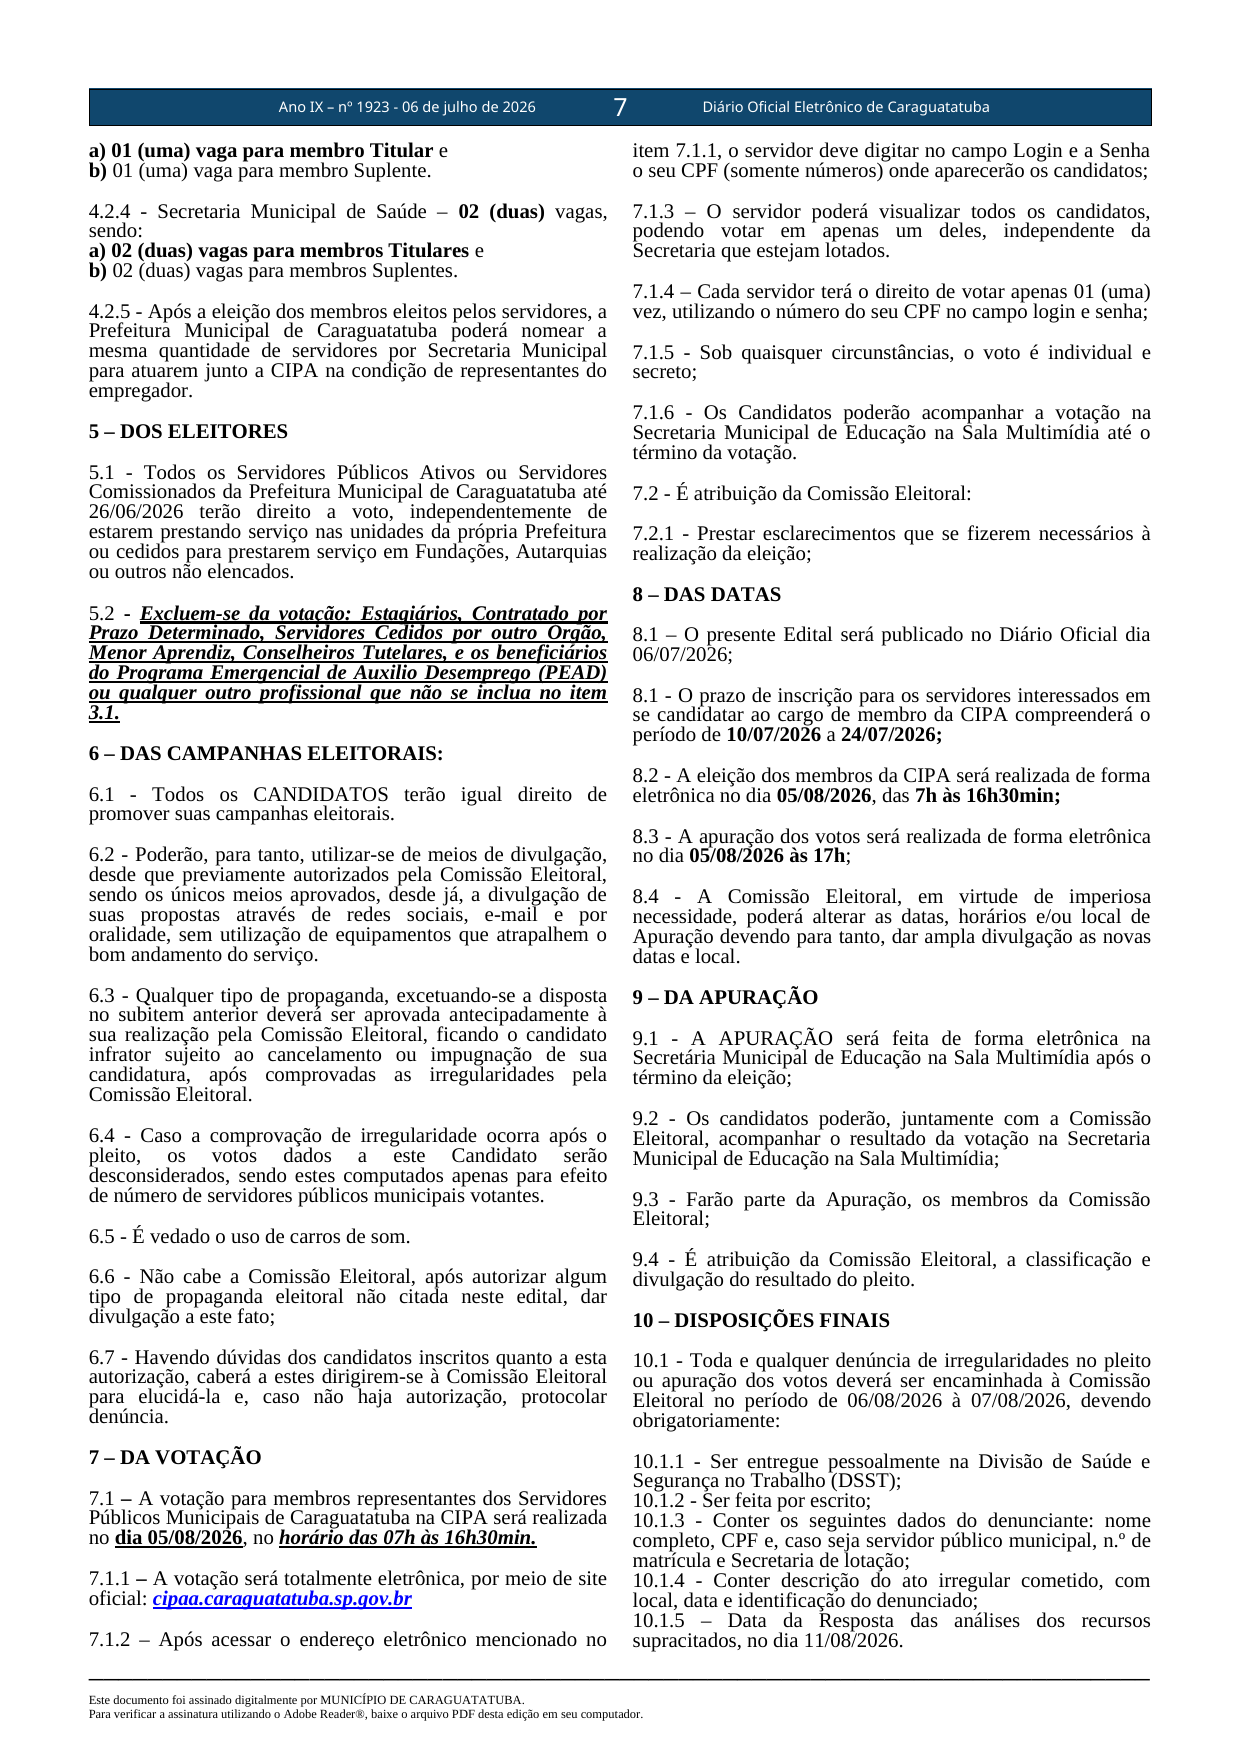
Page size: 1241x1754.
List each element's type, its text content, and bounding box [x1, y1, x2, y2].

text 7.1.3 – O servidor poderá visualizar todos os candidatos, podendo votar em apenas um deles, independente da Secretaria que estejam lotados. [632, 202, 1152, 262]
text 7.2.1 - Prestar esclarecimentos que se fizerem necessários à realização da eleição; [632, 525, 1152, 565]
text a) 01 (uma) vaga para membro Titular e [88, 142, 608, 162]
text 8.2 - A eleição dos membros da CIPA será realizada de forma eletrônica no dia 05/08/2026, das 7h às 16h30min; [632, 767, 1152, 807]
text 5 – DOS ELEITORES [88, 423, 608, 443]
text 10.1.4 - Conter descrição do ato irregular cometido, com local, data e identificação do denunciado; [632, 1572, 1152, 1612]
text 9.2 - Os candidatos poderão, juntamente com a Comissão Eleitoral, acompanhar o resultado da votação na Secretaria Municipal de Educação na Sala Multimídia; [632, 1109, 1152, 1169]
text 10.1.1 - Ser entregue pessoalmente na Divisão de Saúde e Segurança no Trabalho (DSST); [632, 1452, 1152, 1492]
text 9 – DA APURAÇÃO [632, 988, 1152, 1008]
text 7.2 - É atribuição da Comissão Eleitoral: [632, 484, 1152, 504]
text b) 02 (duas) vagas para membros Suplentes. [88, 262, 608, 282]
text 6 – DAS CAMPANHAS ELEITORAIS: [88, 744, 608, 764]
text Menor Aprendiz, Conselheiros Tutelares, e os beneficiários [88, 642, 608, 661]
text 4.2.4 - Secretaria Municipal de Saúde – 02 (duas) vagas, sendo: [88, 202, 608, 242]
text 6.6 - Não cabe a Comissão Eleitoral, após autorizar algum tipo de propaganda eleitoral não citada neste edital, dar divulgação a este fato; [88, 1268, 608, 1328]
text 6.2 - Poderão, para tanto, utilizar-se de meios de divulgação, desde que previamente autorizados pela Comissão Eleitoral, sendo os únicos meios aprovados, desde já, a divulgação de suas propostas através de redes sociais, e-mail e por oralidade, sem utilização de equipamentos que atrapalhem o bom andamento do serviço. [88, 846, 608, 966]
text 7.1.6 - Os Candidatos poderão acompanhar a votação na Secretaria Municipal de Educação na Sala Multimídia até o término da votação. [632, 404, 1152, 464]
text 9.1 - A APURAÇÃO será feita de forma eletrônica na Secretária Municipal de Educação na Sala Multimídia após o término da eleição; [632, 1029, 1152, 1089]
text 6.4 - Caso a comprovação de irregularidade ocorra após o pleito, os votos dados a este Candidato serão desconsiderados, sendo estes computados apenas para efeito de número de servidores públicos municipais votantes. [88, 1127, 608, 1207]
text 9.3 - Farão parte da Apuração, os membros da Comissão Eleitoral; [632, 1190, 1152, 1230]
text 5.1 - Todos os Servidores Públicos Ativos ou Servidores Comissionados da Prefeitura Municipal de Caraguatatuba até 26/06/2026 terão direito a voto, independentemente de estarem prestando serviço nas unidades da própria Prefeitura ou cedidos para prestarem serviço em Fundações, Autarquias ou outros não elencados. [88, 463, 608, 583]
text 10.1.2 - Ser feita por escrito; [632, 1492, 1152, 1512]
text 8.3 - A apuração dos votos será realizada de forma eletrônica no dia 05/08/2026 às 17h; [632, 827, 1152, 867]
text b) 01 (uma) vaga para membro Suplente. [88, 162, 608, 182]
text 7.1.5 - Sob quaisquer circunstâncias, o voto é individual e secreto; [632, 343, 1152, 383]
text 8.1 – O presente Edital será publicado no Diário Oficial dia 06/07/2026; [632, 626, 1152, 666]
text 7.1.4 – Cada servidor terá o direito de votar apenas 01 (uma) vez, utilizando o número do seu CPF no campo login e senha; [632, 283, 1152, 323]
text 10.1 - Toda e qualquer denúncia de irregularidades no pleito ou apuração dos votos deverá ser encaminhada à Comissão Eleitoral no período de 06/08/2026 à 07/08/2026, devendo obrigatoriamente: [632, 1352, 1152, 1432]
text 6.7 - Havendo dúvidas dos candidatos inscritos quanto a esta autorização, caberá a estes dirigirem-se à Comissão Eleitoral para elucidá-la e, caso não haja autorização, protocolar denúncia. [88, 1348, 608, 1428]
text 6.1 - Todos os CANDIDATOS terão igual direito de promover suas campanhas eleitorais. [88, 785, 608, 825]
text 5.2 - Excluem-se da votação: Estagiários, Contratado por Prazo Determinado, Servidores Cedidos por outro Órgão, [88, 604, 608, 641]
text item 7.1.1, o servidor deve digitar no campo Login e a Senha o seu CPF (somente números) onde aparecerão os candidatos; [632, 142, 1152, 182]
text 10.1.3 - Conter os seguintes dados do denunciante: nome completo, CPF e, caso seja servidor público municipal, n.º de matrícula e Secretaria de lotação; [632, 1512, 1152, 1572]
text 3.1. [88, 702, 608, 724]
text 8 – DAS DATAS [632, 585, 1152, 605]
text 6.3 - Qualquer tipo de propaganda, excetuando-se a disposta no subitem anterior deverá ser aprovada antecipadamente à sua realização pela Comissão Eleitoral, ficando o candidato infrator sujeito ao cancelamento ou impugnação de sua candidatura, após comprovadas as irregularidades pela Comissão Eleitoral. [88, 986, 608, 1106]
text 10 – DISPOSIÇÕES FINAIS [632, 1311, 1152, 1331]
text ou qualquer outro profissional que não se inclua no item [88, 682, 608, 701]
text 9.4 - É atribuição da Comissão Eleitoral, a classificação e divulgação do resultado do pleito. [632, 1251, 1152, 1291]
text 8.1 - O prazo de inscrição para os servidores interessados em se candidatar ao cargo de membro da CIPA compreenderá o período de 10/07/2026 a 24/07/2026; [632, 686, 1152, 746]
text 7.1.1 – A votação será totalmente eletrônica, por meio de site oficial: cipaa.caraguatatuba.sp.gov.br [88, 1570, 608, 1610]
text 10.1.5 – Data da Resposta das análises dos recursos supracitados, no dia 11/08/2026. [632, 1612, 1152, 1652]
text 4.2.5 - Após a eleição dos membros eleitos pelos servidores, a Prefeitura Municipal de Caraguatatuba poderá nomear a mesma quantidade de servidores por Secretaria Municipal para atuarem junto a CIPA na condição de representantes do empregador. [88, 302, 608, 402]
text 7.1 – A votação para membros representantes dos Servidores Públicos Municipais de Caraguatatuba na CIPA será realizada no dia 05/08/2026, no horário das 07h às 16h30min. [88, 1489, 608, 1549]
text 6.5 - É vedado o uso de carros de som. [88, 1227, 608, 1247]
text a) 02 (duas) vagas para membros Titulares e [88, 242, 608, 262]
text do Programa Emergencial de Auxilio Desemprego (PEAD) [88, 662, 608, 681]
text 7 – DA VOTAÇÃO [88, 1449, 608, 1469]
text 7.1.2 – Após acessar o endereço eletrônico mencionado no [88, 1630, 608, 1650]
text 8.4 - A Comissão Eleitoral, em virtude de imperiosa necessidade, poderá alterar as datas, horários e/ou local de Apuração devendo para tanto, dar ampla divulgação as novas datas e local. [632, 888, 1152, 968]
